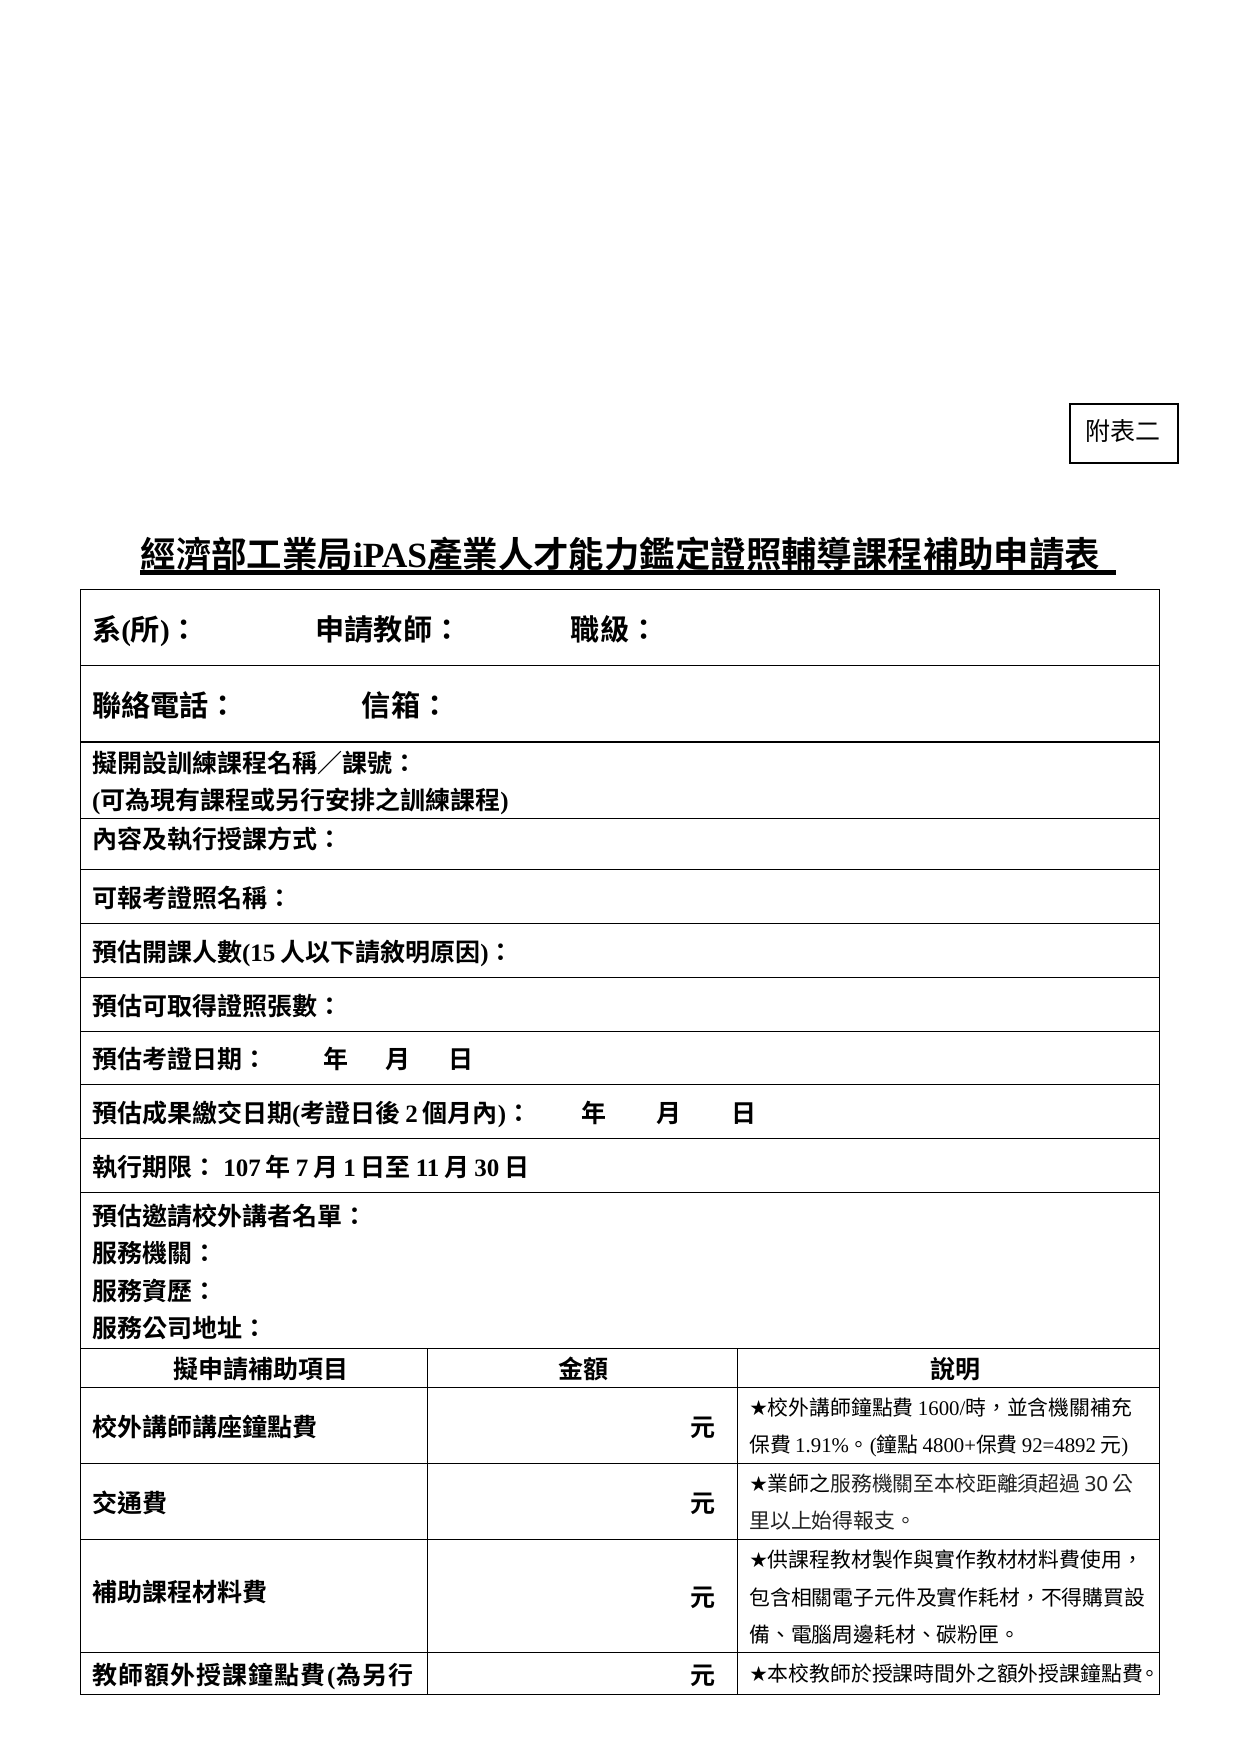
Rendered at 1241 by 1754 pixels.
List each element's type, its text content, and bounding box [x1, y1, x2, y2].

table_cell 預估可取得證照張數： [81, 978, 1159, 1031]
table_cell 預估開課人數(15人以下請敘明原因)： [81, 924, 1159, 977]
table_cell ★校外講師鐘點費1600/時，並含機關補充保費1.91%。(鐘點4800+保費92=4892元) [738, 1388, 1159, 1463]
table_cell 交通費 [81, 1464, 427, 1539]
table_cell 擬開設訓練課程名稱／課號： (可為現有課程或另行安排之訓練課程) [81, 743, 1159, 817]
table_cell 補助課程材料費 [81, 1540, 427, 1652]
table_cell 教師額外授課鐘點費(為另行 [81, 1653, 427, 1693]
table_cell ★供課程教材製作與實作教材材料費使用，包含相關電子元件及實作耗材，不得購買設備、電腦周邊耗材、碳粉匣。 [738, 1540, 1159, 1652]
table_cell 執行期限： 107年7月1日至11月30日 [81, 1139, 1159, 1192]
text 附表二 [1086, 412, 1162, 448]
table_header 系(所)： 申請教師： 職級： [81, 590, 1159, 665]
table_cell 擬申請補助項目 [81, 1349, 427, 1387]
table_cell 預估成果繳交日期(考證日後2個月內)： 年 月 日 [81, 1085, 1159, 1138]
table_cell 說明 [738, 1349, 1159, 1387]
table_cell 元 [428, 1464, 737, 1539]
table_cell 可報考證照名稱： [81, 870, 1159, 923]
table_cell ★業師之服務機關至本校距離須超過30公里以上始得報支。 [738, 1464, 1159, 1539]
table_cell ★本校教師於授課時間外之額外授課鐘點費。 [738, 1653, 1159, 1693]
table_cell 元 [428, 1388, 737, 1463]
table_cell 元 [428, 1653, 737, 1693]
table_cell 校外講師講座鐘點費 [81, 1388, 427, 1463]
table_cell 金額 [428, 1349, 737, 1387]
table_cell 預估邀請校外講者名單： 服務機關： 服務資歷： 服務公司地址： [81, 1193, 1159, 1348]
table_cell 聯絡電話： 信箱： [81, 666, 1159, 741]
table_cell 預估考證日期： 年 月 日 [81, 1032, 1159, 1084]
table_cell 元 [428, 1540, 737, 1652]
table_cell 內容及執行授課方式： [81, 819, 1159, 869]
text 經濟部工業局iPAS產業人才能力鑑定證照輔導課程補助申請表 [59, 514, 1181, 589]
